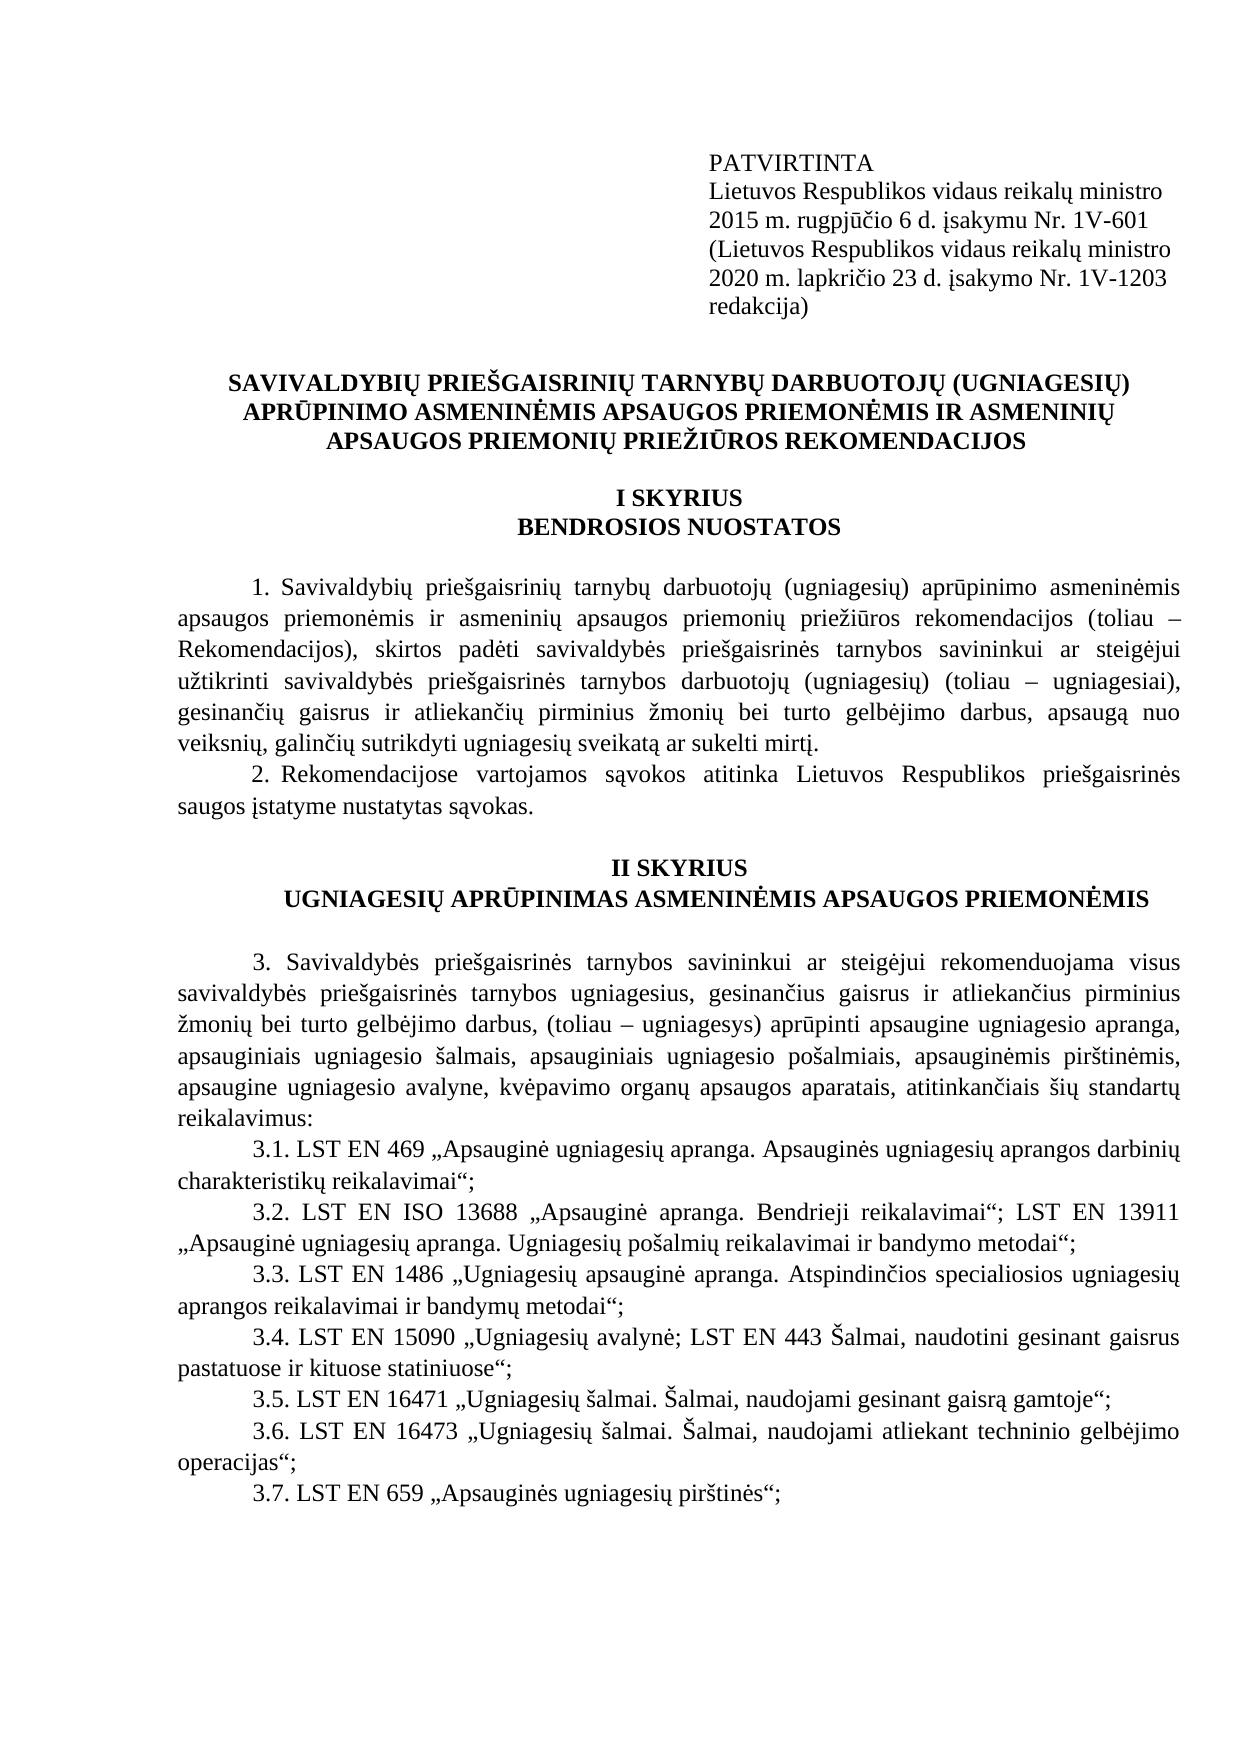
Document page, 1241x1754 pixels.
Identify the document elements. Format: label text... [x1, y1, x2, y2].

text 1. Savivaldybių priešgaisrinių tarnybų darbuotojų (ugniagesių) aprūpinimo asmeninėmis apsaugos priemonėmis ir asmeninių apsaugos priemonių priežiūros rekomendacijos (toliau – Rekomendacijos), skirtos padėti savivaldybės priešgaisrinės tarnybos savininkui ar steigėjui užtikrinti savivaldybės priešgaisrinės tarnybos darbuotojų (ugniagesių) (toliau – ugniagesiai), gesinančių gaisrus ir atliekančių pirminius žmonių bei turto gelbėjimo darbus, apsaugą nuo veiksnių, galinčių sutrikdyti ugniagesių sveikatą ar sukelti mirtį. [177, 569, 1181, 757]
text BENDROSIOS NUOSTATOS [177, 512, 1181, 541]
text 3.5. LST EN 16471 „Ugniagesių šalmai. Šalmai, naudojami gesinant gaisrą gamtoje“; [177, 1382, 1181, 1413]
text 3.1. LST EN 469 „Apsauginė ugniagesių apranga. Apsauginės ugniagesių aprangos darbinių charakteristikų reikalavimai“; [177, 1132, 1181, 1194]
text 2. Rekomendacijose vartojamos sąvokos atitinka Lietuvos Respublikos priešgaisrinės saugos įstatyme nustatytas sąvokas. [177, 757, 1181, 819]
text 2015 m. rugpjūčio 6 d. įsakymu Nr. 1V-601 [709, 205, 1181, 234]
text PATVIRTINTA [709, 148, 1181, 176]
text 2020 m. lapkričio 23 d. įsakymo Nr. 1V-1203 [709, 263, 1181, 291]
text (Lietuvos Respublikos vidaus reikalų ministro [709, 234, 1181, 263]
text 3.2. LST EN ISO 13688 „Apsauginė apranga. Bendrieji reikalavimai“; LST EN 13911 „Apsauginė ugniagesių apranga. Ugniagesių pošalmių reikalavimai ir bandymo metodai“; [177, 1194, 1181, 1257]
text UGNIAGESIŲ APRŪPINIMAS ASMENINĖMIS APSAUGOS PRIEMONĖMIS [177, 882, 1181, 913]
text II SKYRIUS [177, 851, 1181, 882]
text 3.4. LST EN 15090 „Ugniagesių avalynė; LST EN 443 Šalmai, naudotini gesinant gaisrus pastatuose ir kituose statiniuose“; [177, 1319, 1181, 1382]
text 3. Savivaldybės priešgaisrinės tarnybos savininkui ar steigėjui rekomenduojama visus savivaldybės priešgaisrinės tarnybos ugniagesius, gesinančius gaisrus ir atliekančius pirminius žmonių bei turto gelbėjimo darbus, (toliau – ugniagesys) aprūpinti apsaugine ugniagesio apranga, apsauginiais ugniagesio šalmais, apsauginiais ugniagesio pošalmiais, apsauginėmis pirštinėmis, apsaugine ugniagesio avalyne, kvėpavimo organų apsaugos aparatais, atitinkančiais šių standartų reikalavimus: [177, 944, 1181, 1132]
text 3.7. LST EN 659 „Apsauginės ugniagesių pirštinės“; [177, 1476, 1181, 1507]
text I SKYRIUS [177, 483, 1181, 512]
text 3.3. LST EN 1486 „Ugniagesių apsauginė apranga. Atspindinčios specialiosios ugniagesių aprangos reikalavimai ir bandymų metodai“; [177, 1257, 1181, 1319]
text 3.6. LST EN 16473 „Ugniagesių šalmai. Šalmai, naudojami atliekant techninio gelbėjimo operacijas“; [177, 1413, 1181, 1476]
text Lietuvos Respublikos vidaus reikalų ministro [709, 176, 1181, 205]
text SAVIVALDYBIŲ PRIEŠGAISRINIŲ TARNYBŲ DARBUOTOJŲ (UGNIAGESIŲ) APRŪPINIMO ASMENINĖMIS APSAUGOS PRIEMONĖMIS IR ASMENINIŲ APSAUGOS PRIEMONIŲ PRIEŽIŪROS REKOMENDACIJOS [177, 368, 1181, 454]
text redakcija) [709, 291, 1181, 320]
